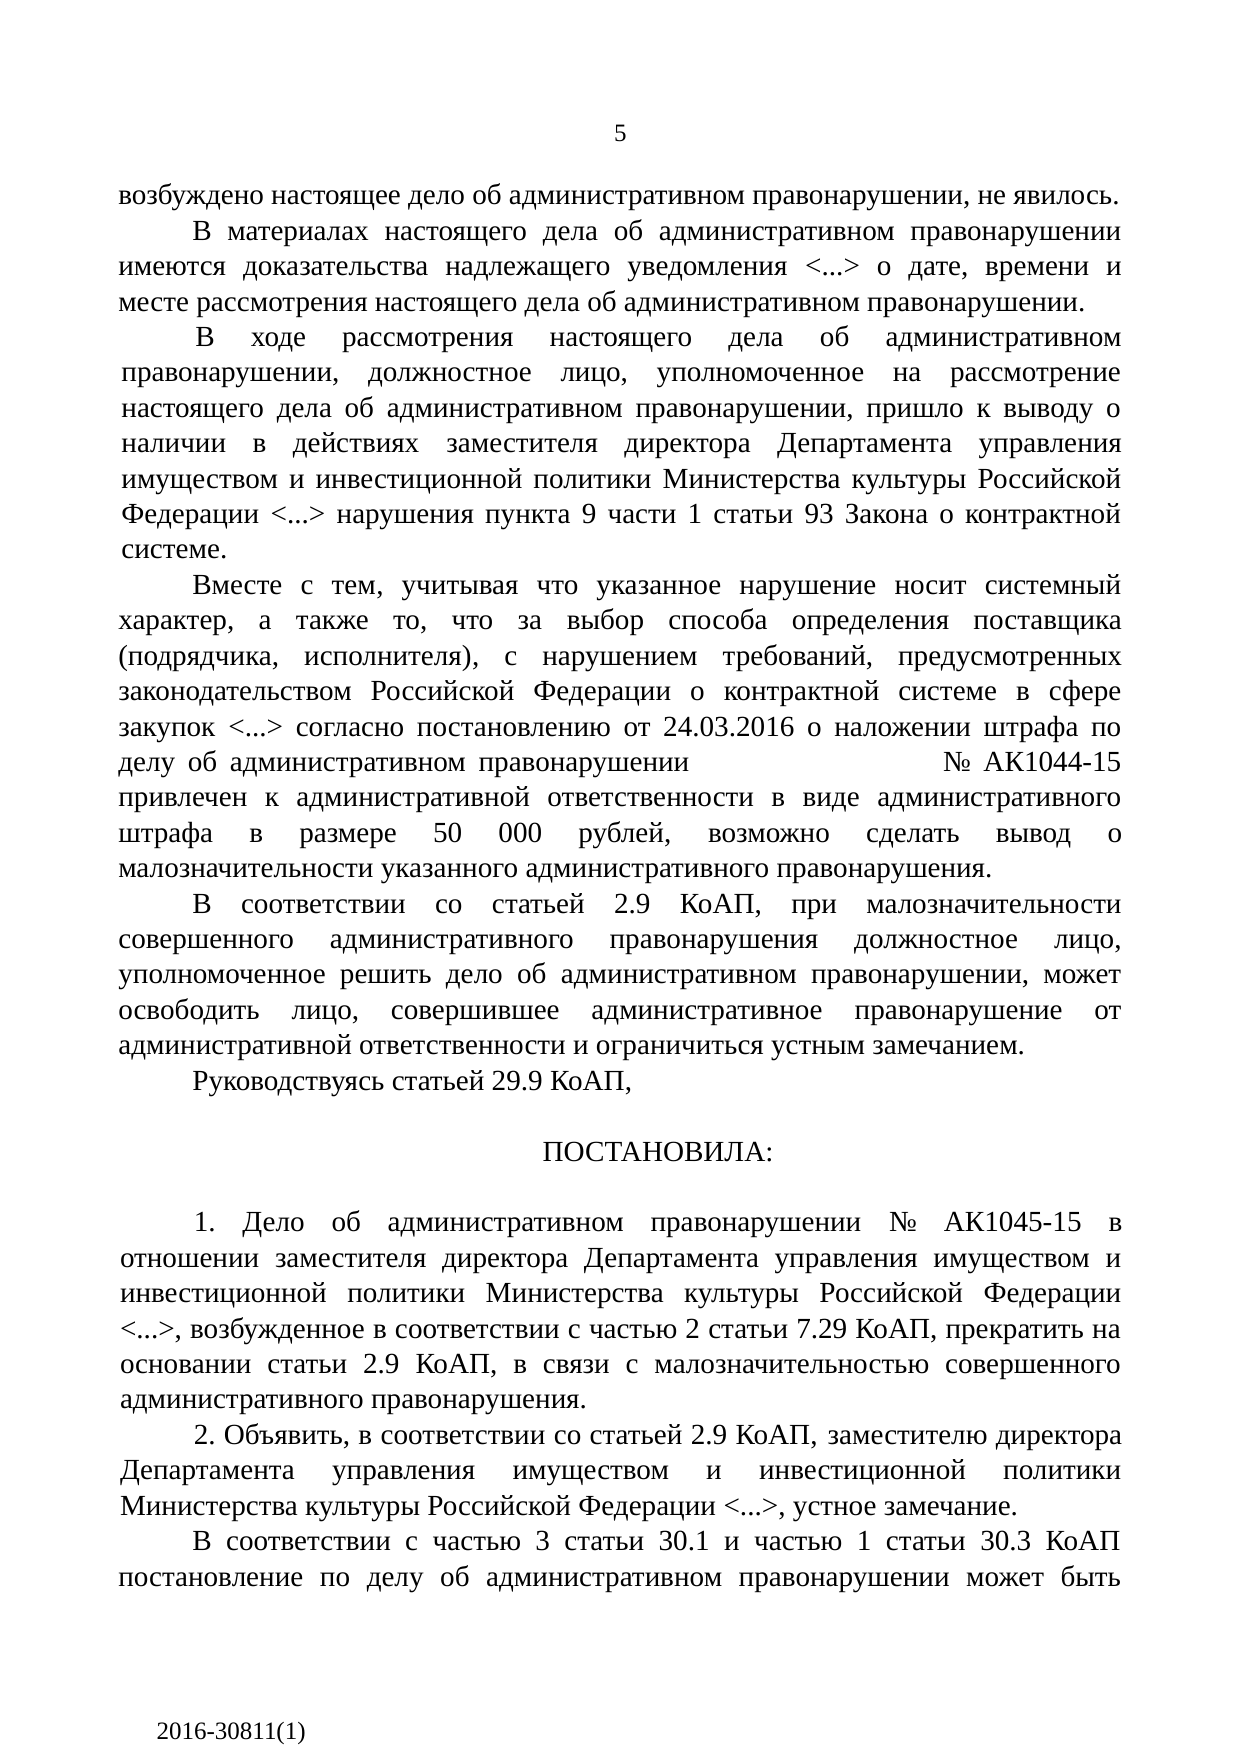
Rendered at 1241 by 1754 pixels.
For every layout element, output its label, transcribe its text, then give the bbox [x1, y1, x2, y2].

text 2. Объявить, в соответствии со статьей 2.9 КоАП, заместителю директора Департамента управления имуществом и инвестиционной политики Министерства культуры Российской Федерации <...>, устное замечание. [120, 1416, 1122, 1522]
text возбуждено настоящее дело об административном правонарушении, не явилось. [118, 176, 1122, 212]
text В ходе рассмотрения настоящего дела об административном правонарушении, должностное лицо, уполномоченное на рассмотрение настоящего дела об административном правонарушении, пришло к выводу о наличии в действиях заместителя директора Департамента управления имуществом и инвестиционной политики Министерства культуры Российской Федерации <...> нарушения пункта 9 части 1 статьи 93 Закона о контрактной системе. [121, 318, 1122, 566]
text В материалах настоящего дела об административном правонарушении имеются доказательства надлежащего уведомления <...> о дате, времени и месте рассмотрения настоящего дела об административном правонарушении. [118, 212, 1122, 318]
text 1. Дело об административном правонарушении № АК1045-15 в отношении заместителя директора Департамента управления имуществом и инвестиционной политики Министерства культуры Российской Федерации <...>, возбужденное в соответствии с частью 2 статьи 7.29 КоАП, прекратить на основании статьи 2.9 КоАП, в связи с малозначительностью совершенного административного правонарушения. [120, 1203, 1122, 1416]
text В соответствии с частью 3 статьи 30.1 и частью 1 статьи 30.3 КоАП постановление по делу об административном правонарушении может быть [118, 1522, 1122, 1593]
text Вместе с тем, учитывая что указанное нарушение носит системный характер, а также то, что за выбор способа определения поставщика (подрядчика, исполнителя), с нарушением требований, предусмотренных законодательством Российской Федерации о контрактной системе в сфере закупок <...> согласно постановлению от 24.03.2016 о наложении штрафа по делу об административном правонарушении № АК1044-15 привлечен к административной ответственности в виде административного штрафа в размере 50 000 рублей, возможно сделать вывод о малозначительности указанного административного правонарушения. [118, 566, 1122, 885]
text В соответствии со статьей 2.9 КоАП, при малозначительности совершенного административного правонарушения должностное лицо, уполномоченное решить дело об административном правонарушении, может освободить лицо, совершившее административное правонарушение от административной ответственности и ограничиться устным замечанием. [118, 885, 1122, 1062]
text ПОСТАНОВИЛА: [118, 1133, 1122, 1168]
text Руководствуясь статьей 29.9 КоАП, [118, 1062, 1122, 1097]
